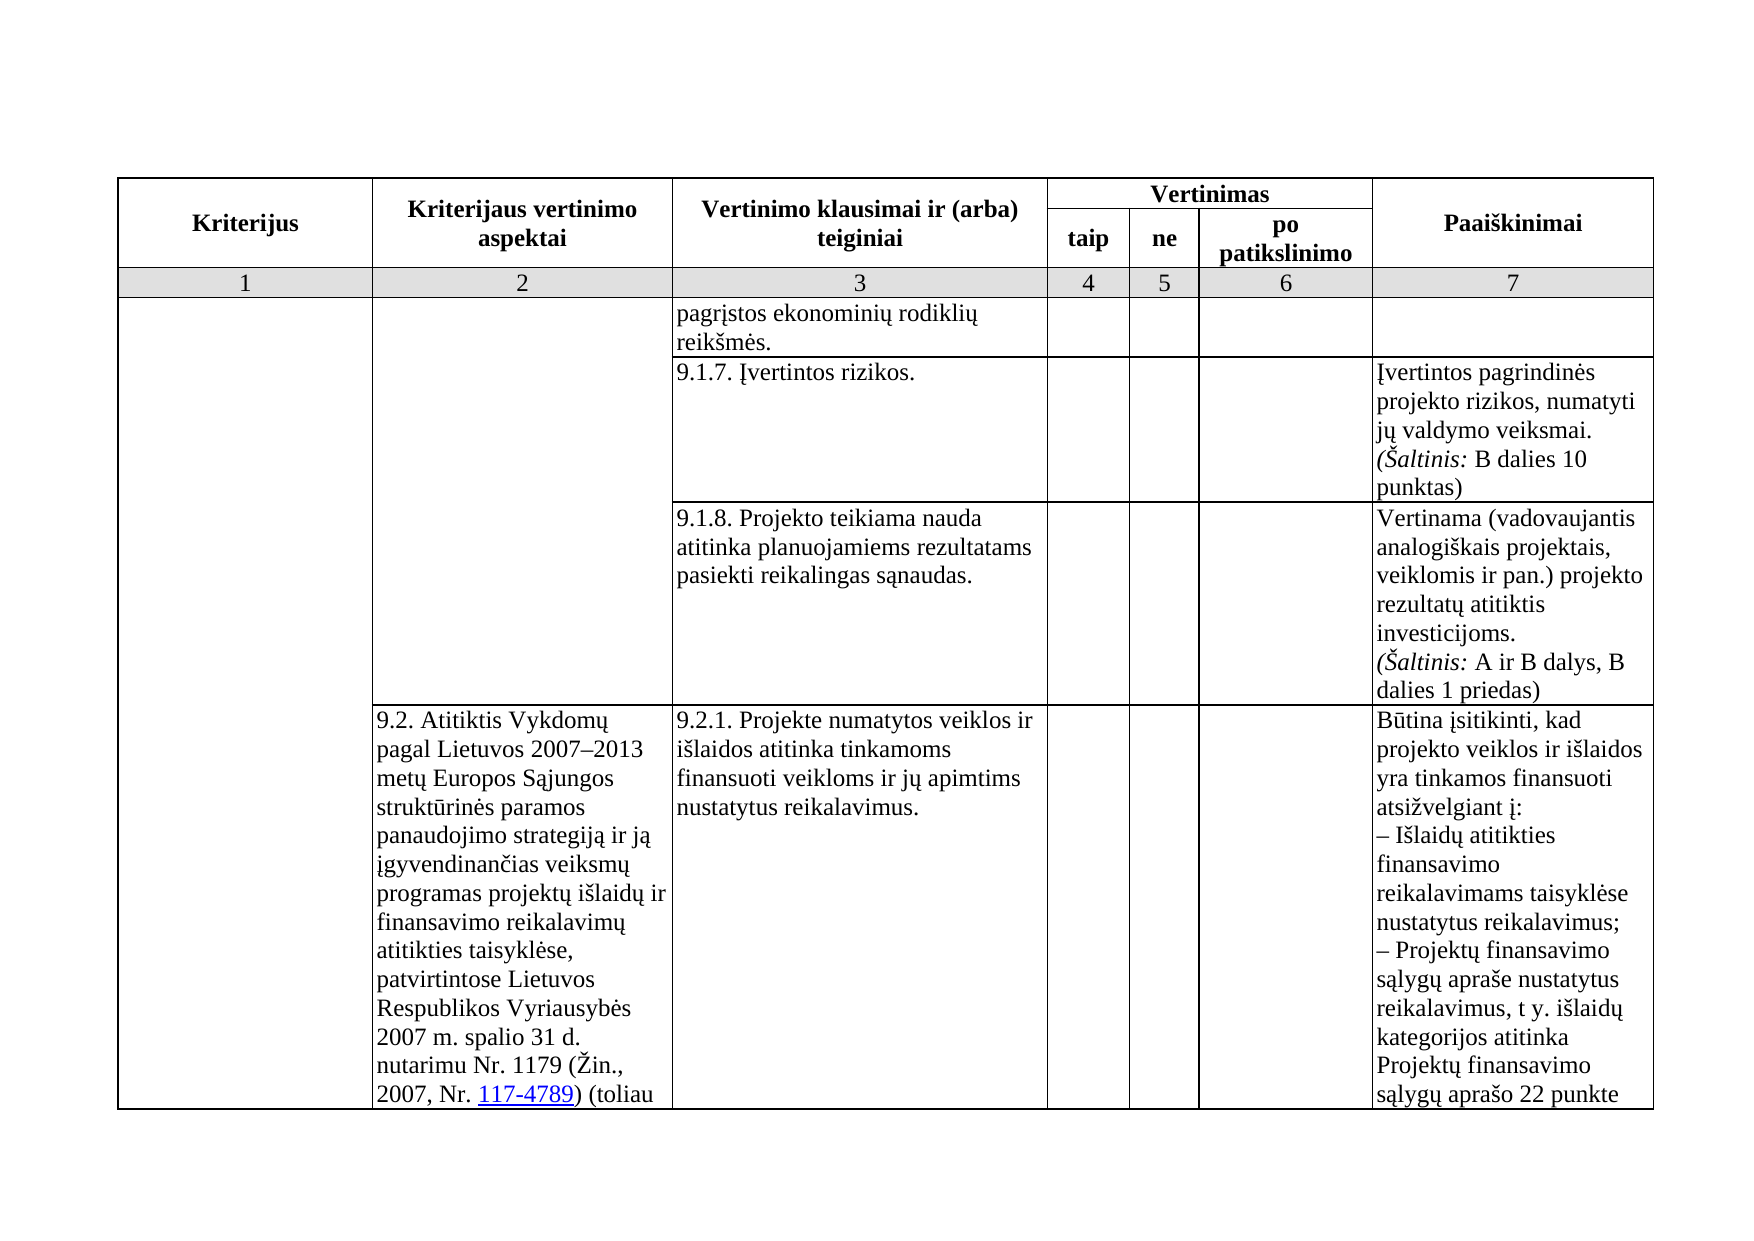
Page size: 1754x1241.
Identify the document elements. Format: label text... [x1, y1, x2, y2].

table_cell 9.1.8. Projekto teikiama nauda atitinka planuojamiems rezultatams pasiekti reikalingas sąnaudas. [673, 503, 1047, 704]
table_cell 6 [1200, 268, 1372, 297]
table_cell taip [1048, 209, 1129, 267]
table_cell [1200, 298, 1372, 356]
table_header Vertinimas [1048, 179, 1372, 207]
table_cell pagrįstos ekonominių rodiklių reikšmės. [673, 298, 1047, 356]
table_cell 5 [1130, 268, 1198, 297]
table_cell [1130, 298, 1198, 356]
table_cell 9.1.7. Įvertintos rizikos. [673, 358, 1047, 501]
table_cell Būtina įsitikinti, kad projekto veiklos ir išlaidos yra tinkamos finansuoti atsižvelgiant į: – Išlaidų atitikties finansavimo reikalavimams taisyklėse nustatytus reikalavimus; – Projektų finansavimo sąlygų apraše nustatytus reikalavimus, t y. išlaidų kategorijos atitinka Projektų finansavimo sąlygų aprašo 22 punkte [1373, 706, 1653, 1108]
table_cell [1048, 706, 1129, 1108]
table_cell [1200, 706, 1372, 1108]
table_cell [1048, 358, 1129, 501]
table_cell [373, 298, 672, 704]
table_cell ne [1130, 209, 1198, 267]
table_cell 9.2. Atitiktis Vykdomų pagal Lietuvos 2007–2013 metų Europos Sąjungos struktūrinės paramos panaudojimo strategiją ir ją įgyvendinančias veiksmų programas projektų išlaidų ir finansavimo reikalavimų atitikties taisyklėse, patvirtintose Lietuvos Respublikos Vyriausybės 2007 m. spalio 31 d. nutarimu Nr. 1179 (Žin., 2007, Nr. 117-4789) (toliau [373, 706, 672, 1108]
table_cell 4 [1048, 268, 1129, 297]
table_cell [1200, 358, 1372, 501]
table_cell [1130, 503, 1198, 704]
table_cell [1373, 298, 1653, 356]
table_cell Įvertintos pagrindinės projekto rizikos, numatyti jų valdymo veiksmai. (Šaltinis: B dalies 10 punktas) [1373, 358, 1653, 501]
table_cell [1130, 706, 1198, 1108]
table_cell [119, 298, 372, 1108]
table_cell 1 [119, 268, 372, 297]
table_cell [1130, 358, 1198, 501]
table_cell [1048, 298, 1129, 356]
table_cell 2 [373, 268, 672, 297]
table_cell 9.2.1. Projekte numatytos veiklos ir išlaidos atitinka tinkamoms finansuoti veikloms ir jų apimtims nustatytus reikalavimus. [673, 706, 1047, 1108]
table_cell 3 [673, 268, 1047, 297]
table_header Kriterijaus vertinimo aspektai [373, 179, 672, 267]
table_cell po patikslinimo [1200, 209, 1372, 267]
table_header Paaiškinimai [1373, 179, 1653, 267]
table_cell 7 [1373, 268, 1653, 297]
table_header Kriterijus [119, 179, 372, 267]
table_cell Vertinama (vadovaujantis analogiškais projektais, veiklomis ir pan.) projekto rezultatų atitiktis investicijoms. (Šaltinis: A ir B dalys, B dalies 1 priedas) [1373, 503, 1653, 704]
table_header Vertinimo klausimai ir (arba) teiginiai [673, 179, 1047, 267]
table_cell [1048, 503, 1129, 704]
table_cell [1200, 503, 1372, 704]
